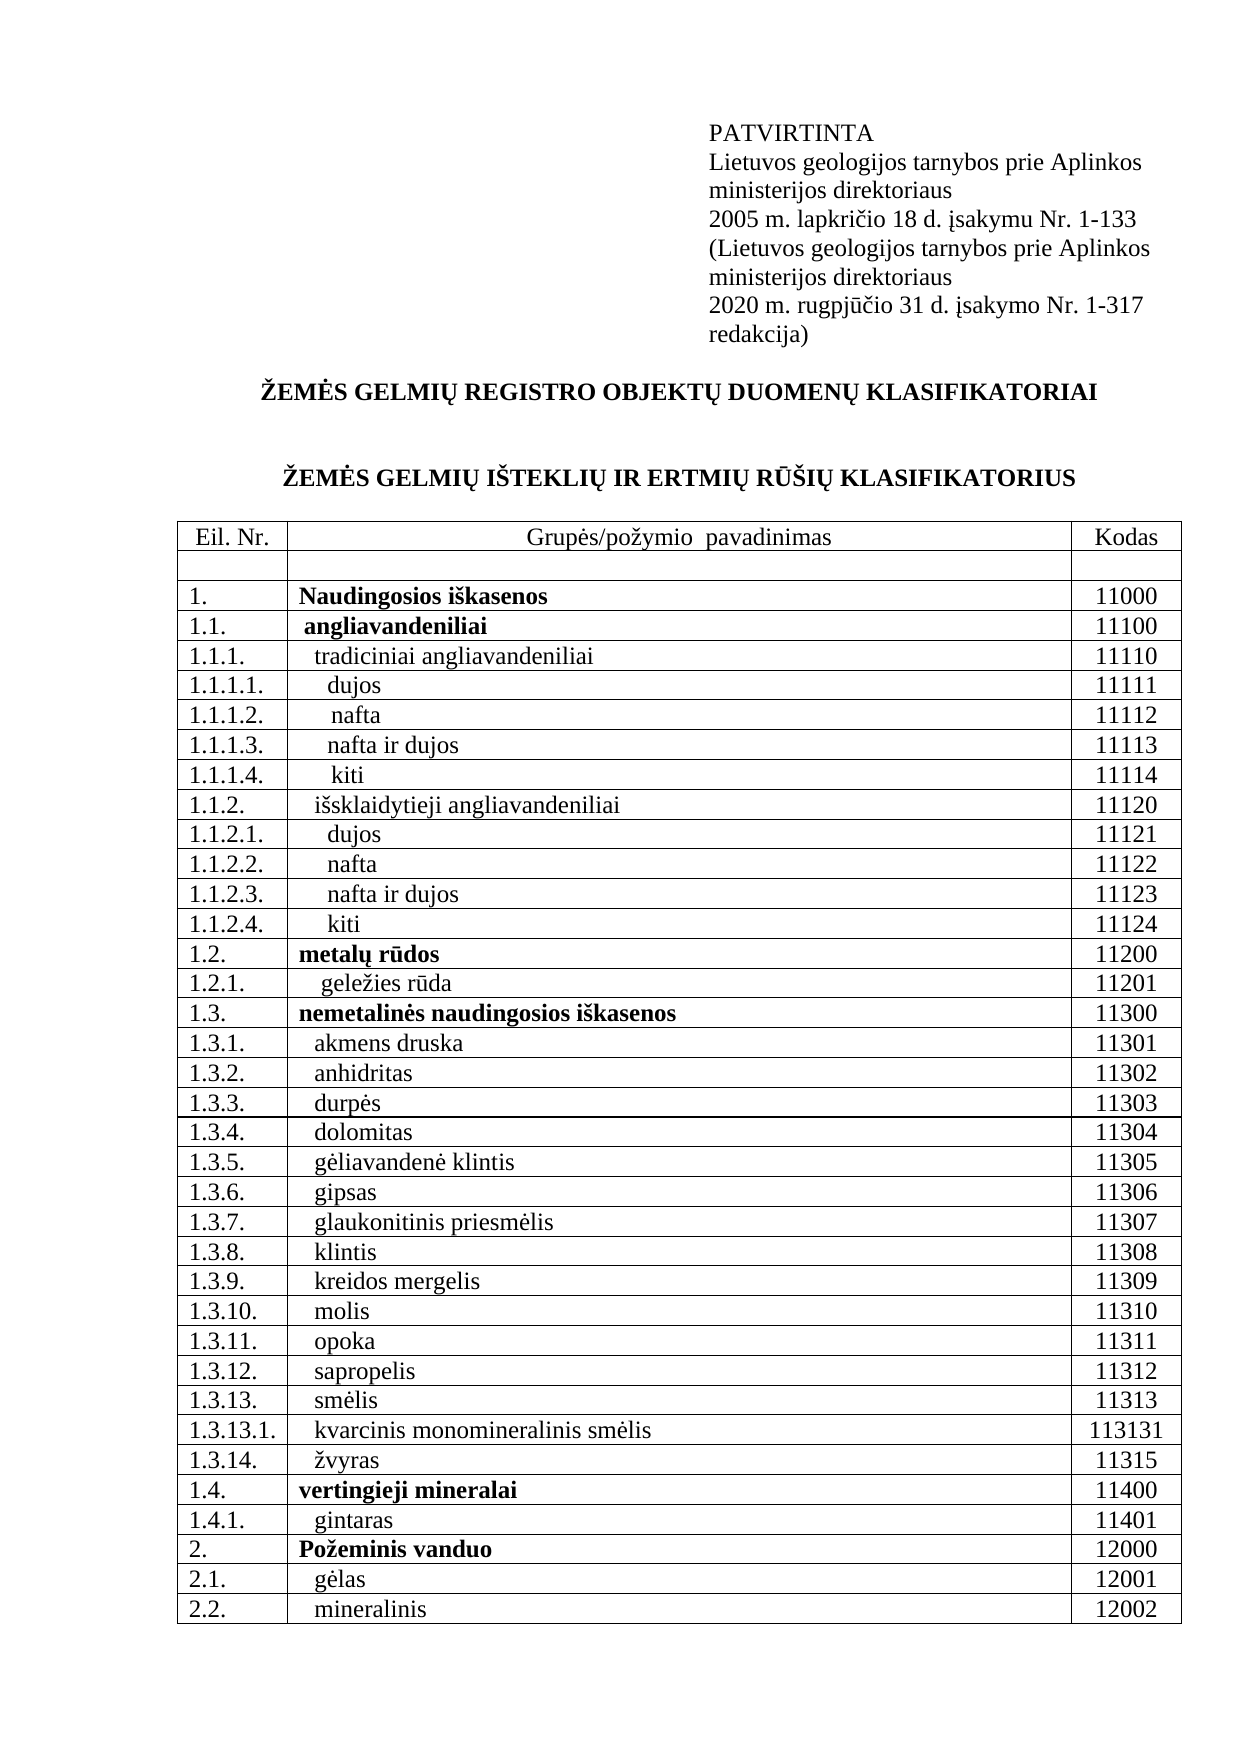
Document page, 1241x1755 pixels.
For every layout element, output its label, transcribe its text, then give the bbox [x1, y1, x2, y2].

table_cell 11201 [1072, 969, 1181, 997]
table_cell 1.3.2. [178, 1058, 287, 1087]
table_cell 11306 [1072, 1177, 1181, 1206]
table_cell 11113 [1072, 730, 1181, 759]
table_cell 11123 [1072, 879, 1181, 908]
table_cell 1.3.8. [178, 1237, 287, 1265]
table_cell gipsas [288, 1177, 1071, 1206]
table_cell dujos [288, 671, 1071, 699]
table_cell 1.3.5. [178, 1147, 287, 1176]
table_cell 11302 [1072, 1058, 1181, 1087]
table_cell kreidos mergelis [288, 1266, 1071, 1295]
table_cell 11310 [1072, 1296, 1181, 1325]
table_cell 1.1.1.2. [178, 700, 287, 729]
table_cell kiti [288, 760, 1071, 789]
table_cell 1.3.14. [178, 1445, 287, 1474]
table_cell sapropelis [288, 1356, 1071, 1384]
table_cell nemetalinės naudingosios iškasenos [288, 998, 1071, 1027]
table_cell 1.1.2.4. [178, 909, 287, 938]
table_cell 11200 [1072, 939, 1181, 967]
table_cell 11307 [1072, 1207, 1181, 1236]
table_cell nafta ir dujos [288, 879, 1071, 908]
table_cell 1.4.1. [178, 1505, 287, 1533]
table_cell 1.3.12. [178, 1356, 287, 1384]
table_cell 11120 [1072, 790, 1181, 818]
table_cell 1.1.2.2. [178, 849, 287, 878]
table_cell 11311 [1072, 1326, 1181, 1355]
table_cell 11111 [1072, 671, 1181, 699]
table_cell 2. [178, 1535, 287, 1563]
table_cell 11000 [1072, 581, 1181, 610]
table_cell opoka [288, 1326, 1071, 1355]
table_cell durpės [288, 1088, 1071, 1116]
table_cell 1.4. [178, 1475, 287, 1504]
table_cell 113131 [1072, 1415, 1181, 1444]
table_cell žvyras [288, 1445, 1071, 1474]
table_cell 1.1.2.3. [178, 879, 287, 908]
table_cell 1.2.1. [178, 969, 287, 997]
text ŽEMĖS GELMIŲ REGISTRO OBJEKTŲ DUOMENŲ KLASIFIKATORIAI [177, 377, 1181, 406]
table_cell 1.3.7. [178, 1207, 287, 1236]
table_cell 11121 [1072, 820, 1181, 848]
text redakcija) [709, 319, 1181, 348]
table_cell 1.3.13.1. [178, 1415, 287, 1444]
table_cell 11301 [1072, 1028, 1181, 1057]
table_cell 11300 [1072, 998, 1181, 1027]
table_cell 1.3.3. [178, 1088, 287, 1116]
table_cell 1.1.1.1. [178, 671, 287, 699]
table_cell 11400 [1072, 1475, 1181, 1504]
table_cell 11305 [1072, 1147, 1181, 1176]
table_cell 1.1.1.4. [178, 760, 287, 789]
table_cell akmens druska [288, 1028, 1071, 1057]
table_cell glaukonitinis priesmėlis [288, 1207, 1071, 1236]
table_cell smėlis [288, 1386, 1071, 1414]
table_cell 1.3.10. [178, 1296, 287, 1325]
table_cell kvarcinis monomineralinis smėlis [288, 1415, 1071, 1444]
table_cell 11313 [1072, 1386, 1181, 1414]
table_cell dolomitas [288, 1118, 1071, 1146]
table_cell 11122 [1072, 849, 1181, 878]
table_cell tradiciniai angliavandeniliai [288, 641, 1071, 669]
text 2020 m. rugpjūčio 31 d. įsakymo Nr. 1-317 [709, 291, 1181, 319]
table_cell Požeminis vanduo [288, 1535, 1071, 1563]
table_cell 1.1.1.3. [178, 730, 287, 759]
table_cell 1.1.2. [178, 790, 287, 818]
table_cell kiti [288, 909, 1071, 938]
table_cell išsklaidytieji angliavandeniliai [288, 790, 1071, 818]
table_cell 2.1. [178, 1564, 287, 1593]
table_cell 11308 [1072, 1237, 1181, 1265]
table_cell 1.3.6. [178, 1177, 287, 1206]
table_cell 1.2. [178, 939, 287, 967]
table_cell 11309 [1072, 1266, 1181, 1295]
table_cell 1.3.9. [178, 1266, 287, 1295]
table_cell 12002 [1072, 1594, 1181, 1623]
table_cell 1.3.1. [178, 1028, 287, 1057]
table_cell nafta ir dujos [288, 730, 1071, 759]
table_cell 11401 [1072, 1505, 1181, 1533]
table_cell metalų rūdos [288, 939, 1071, 967]
table_cell anhidritas [288, 1058, 1071, 1087]
table_cell 11124 [1072, 909, 1181, 938]
table_cell 1.3.13. [178, 1386, 287, 1414]
table_cell 12001 [1072, 1564, 1181, 1593]
table_cell 1. [178, 581, 287, 610]
text (Lietuvos geologijos tarnybos prie Aplinkos ministerijos direktoriaus [709, 233, 1181, 291]
table_cell [288, 551, 1071, 580]
table_cell 1.3.4. [178, 1118, 287, 1146]
table_cell nafta [288, 849, 1071, 878]
table_cell 1.3. [178, 998, 287, 1027]
table_header Grupės/požymio pavadinimas [288, 522, 1071, 550]
table_cell Naudingosios iškasenos [288, 581, 1071, 610]
table_cell angliavandeniliai [288, 611, 1071, 640]
table_cell mineralinis [288, 1594, 1071, 1623]
table_cell gėlas [288, 1564, 1071, 1593]
table_cell molis [288, 1296, 1071, 1325]
table_cell 11112 [1072, 700, 1181, 729]
table_cell [178, 551, 287, 580]
table_cell 11303 [1072, 1088, 1181, 1116]
text Lietuvos geologijos tarnybos prie Aplinkos ministerijos direktoriaus [709, 147, 1181, 204]
table_cell 11312 [1072, 1356, 1181, 1384]
table_cell gintaras [288, 1505, 1071, 1533]
table_cell 11110 [1072, 641, 1181, 669]
text Žemės gelmių išteklių ir ertmių rūšIŲ KLASIFIKATORIUS [177, 463, 1181, 492]
table_cell 1.1.2.1. [178, 820, 287, 848]
table_cell 1.1. [178, 611, 287, 640]
table_header Eil. Nr. [178, 522, 287, 550]
table_cell 12000 [1072, 1535, 1181, 1563]
table_cell nafta [288, 700, 1071, 729]
table_cell 1.1.1. [178, 641, 287, 669]
table_cell gėliavandenė klintis [288, 1147, 1071, 1176]
table_cell geležies rūda [288, 969, 1071, 997]
table_cell [1072, 551, 1181, 580]
table_cell 11304 [1072, 1118, 1181, 1146]
table_cell 11315 [1072, 1445, 1181, 1474]
table_cell klintis [288, 1237, 1071, 1265]
table_cell 11100 [1072, 611, 1181, 640]
text PATVIRTINTA [709, 118, 1181, 147]
table_header Kodas [1072, 522, 1181, 550]
table_cell dujos [288, 820, 1071, 848]
table_cell vertingieji mineralai [288, 1475, 1071, 1504]
text 2005 m. lapkričio 18 d. įsakymu Nr. 1-133 [709, 204, 1181, 233]
table_cell 1.3.11. [178, 1326, 287, 1355]
table_cell 11114 [1072, 760, 1181, 789]
table_cell 2.2. [178, 1594, 287, 1623]
